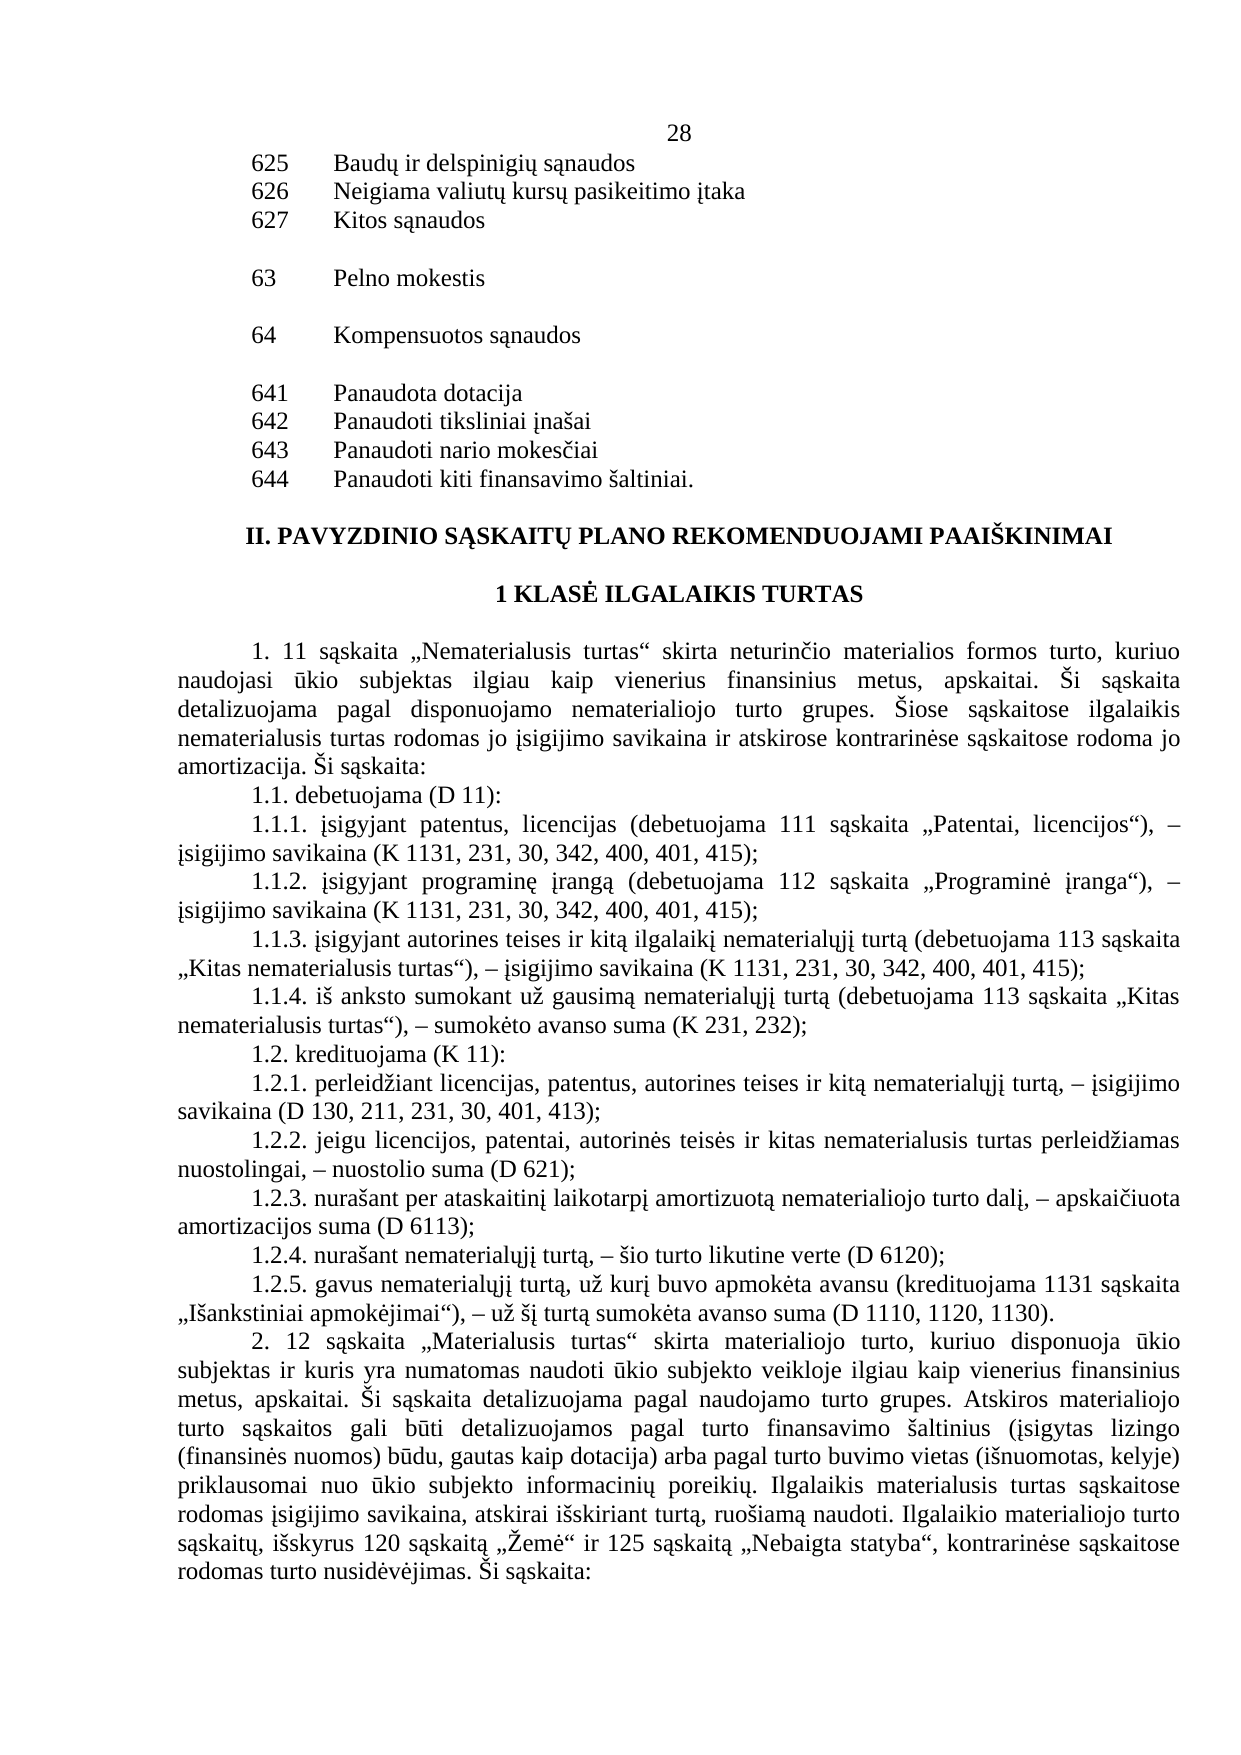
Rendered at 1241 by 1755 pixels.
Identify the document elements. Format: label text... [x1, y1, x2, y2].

text 1.1.3. įsigyjant autorines teises ir kitą ilgalaikį nematerialųjį turtą (debetuojama 113 sąskaita „Kitas nematerialusis turtas“), – įsigijimo savikaina (K 1131, 231, 30, 342, 400, 401, 415); [177, 924, 1181, 981]
text 1.1.1. įsigyjant patentus, licencijas (debetuojama 111 sąskaita „Patentai, licencijos“), – įsigijimo savikaina (K 1131, 231, 30, 342, 400, 401, 415); [177, 809, 1181, 866]
text 2. 12 sąskaita „Materialusis turtas“ skirta materialiojo turto, kuriuo disponuoja ūkio subjektas ir kuris yra numatomas naudoti ūkio subjekto veikloje ilgiau kaip vienerius finansinius metus, apskaitai. Ši sąskaita detalizuojama pagal naudojamo turto grupes. Atskiros materialiojo turto sąskaitos gali būti detalizuojamos pagal turto finansavimo šaltinius (įsigytas lizingo (finansinės nuomos) būdu, gautas kaip dotacija) arba pagal turto buvimo vietas (išnuomotas, kelyje) priklausomai nuo ūkio subjekto informacinių poreikių. Ilgalaikis materialusis turtas sąskaitose rodomas įsigijimo savikaina, atskirai išskiriant turtą, ruošiamą naudoti. Ilgalaikio materialiojo turto sąskaitų, išskyrus 120 sąskaitą „Žemė“ ir 125 sąskaitą „Nebaigta statyba“, kontrarinėse sąskaitose rodomas turto nusidėvėjimas. Ši sąskaita: [177, 1326, 1181, 1585]
text 1.1.2. įsigyjant programinę įrangą (debetuojama 112 sąskaita „Programinė įranga“), – įsigijimo savikaina (K 1131, 231, 30, 342, 400, 401, 415); [177, 866, 1181, 924]
text 1.1.4. iš anksto sumokant už gausimą nematerialųjį turtą (debetuojama 113 sąskaita „Kitas nematerialusis turtas“), – sumokėto avanso suma (K 231, 232); [177, 981, 1181, 1039]
text 63 Pelno mokestis [177, 263, 1181, 291]
text 1.1. debetuojama (D 11): [177, 780, 1181, 809]
text 1.2. kredituojama (K 11): [177, 1039, 1181, 1068]
text II. PAVYZDINIO SĄSKAITŲ PLANO REKOMENDUOJAMI PAAIŠKINIMAI [177, 521, 1181, 550]
text 641 Panaudota dotacija [177, 378, 1181, 406]
text 1. 11 sąskaita „Nematerialusis turtas“ skirta neturinčio materialios formos turto, kuriuo naudojasi ūkio subjektas ilgiau kaip vienerius finansinius metus, apskaitai. Ši sąskaita detalizuojama pagal disponuojamo nematerialiojo turto grupes. Šiose sąskaitose ilgalaikis nematerialusis turtas rodomas jo įsigijimo savikaina ir atskirose kontrarinėse sąskaitose rodoma jo amortizacija. Ši sąskaita: [177, 636, 1181, 780]
text 1.2.3. nurašant per ataskaitinį laikotarpį amortizuotą nematerialiojo turto dalį, – apskaičiuota amortizacijos suma (D 6113); [177, 1183, 1181, 1240]
text 643 Panaudoti nario mokesčiai [177, 435, 1181, 464]
text 1.2.5. gavus nematerialųjį turtą, už kurį buvo apmokėta avansu (kredituojama 1131 sąskaita „Išankstiniai apmokėjimai“), – už šį turtą sumokėta avanso suma (D 1110, 1120, 1130). [177, 1269, 1181, 1326]
text 642 Panaudoti tiksliniai įnašai [177, 406, 1181, 435]
text 1.2.1. perleidžiant licencijas, patentus, autorines teises ir kitą nematerialųjį turtą, – įsigijimo savikaina (D 130, 211, 231, 30, 401, 413); [177, 1068, 1181, 1125]
text 625 Baudų ir delspinigių sąnaudos [177, 148, 1181, 176]
text 627 Kitos sąnaudos [177, 205, 1181, 234]
text 626 Neigiama valiutų kursų pasikeitimo įtaka [177, 176, 1181, 205]
text 64 Kompensuotos sąnaudos [177, 320, 1181, 349]
text 1.2.4. nurašant nematerialųjį turtą, – šio turto likutine verte (D 6120); [177, 1240, 1181, 1269]
text 644 Panaudoti kiti finansavimo šaltiniai. [177, 464, 1181, 493]
text 1.2.2. jeigu licencijos, patentai, autorinės teisės ir kitas nematerialusis turtas perleidžiamas nuostolingai, – nuostolio suma (D 621); [177, 1125, 1181, 1183]
text 1 KLASĖ ILGALAIKIS TURTAS [177, 579, 1181, 608]
